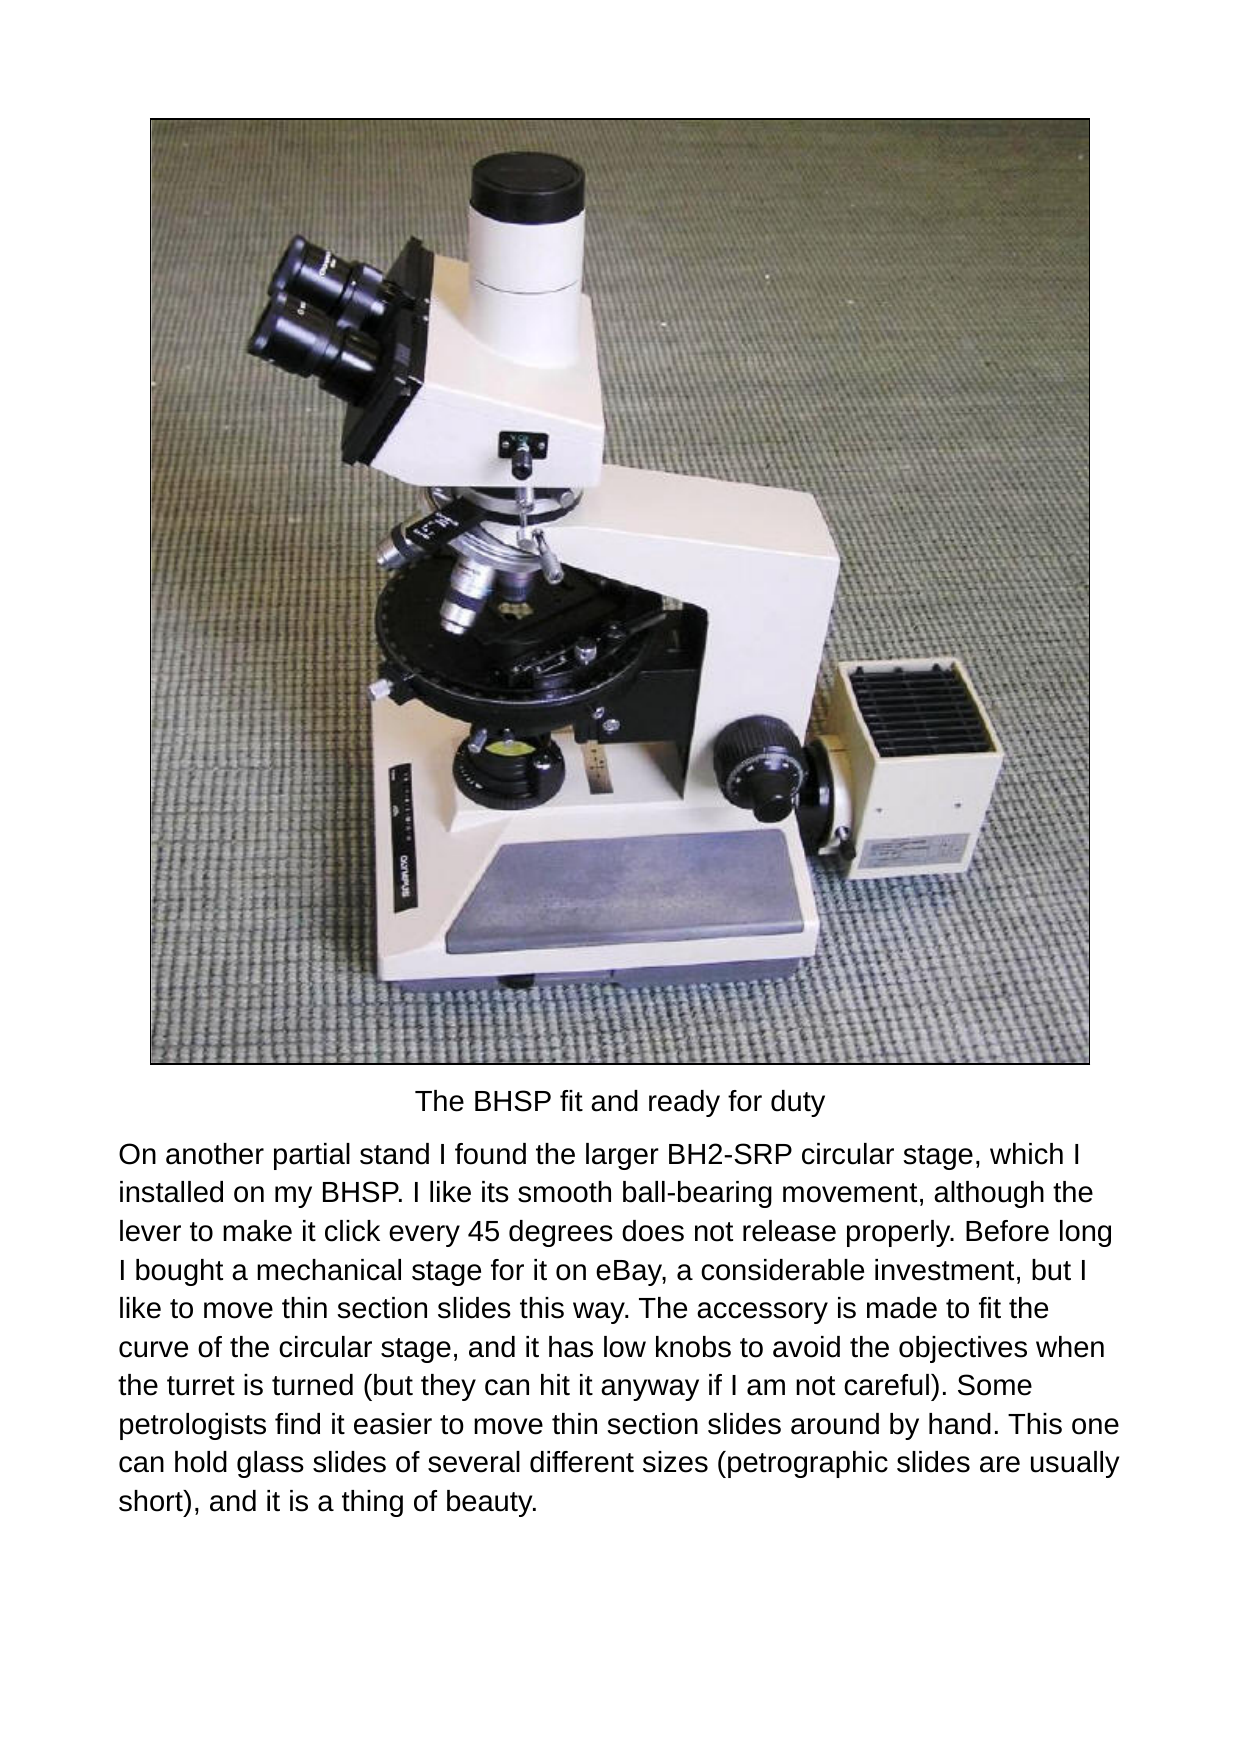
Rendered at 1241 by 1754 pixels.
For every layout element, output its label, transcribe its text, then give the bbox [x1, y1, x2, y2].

text The BHSP fit and ready for duty [118, 1084, 1122, 1117]
text On another partial stand I found the larger BH2-SRP circular stage, which I installed on my BHSP. I like its smooth ball-bearing movement, although the lever to make it click every 45 degrees does not release properly. Before long I bought a mechanical stage for it on eBay, a considerable investment, but I like to move thin section slides this way. The accessory is made to fit the curve of the circular stage, and it has low knobs to avoid the objectives when the turret is turned (but they can hit it anyway if I am not careful). Some petrologists find it easier to move thin section slides around by hand. This one can hold glass slides of several different sizes (petrographic slides are usually short), and it is a thing of beauty. [118, 1137, 1122, 1517]
picture [151, 120, 1089, 1063]
